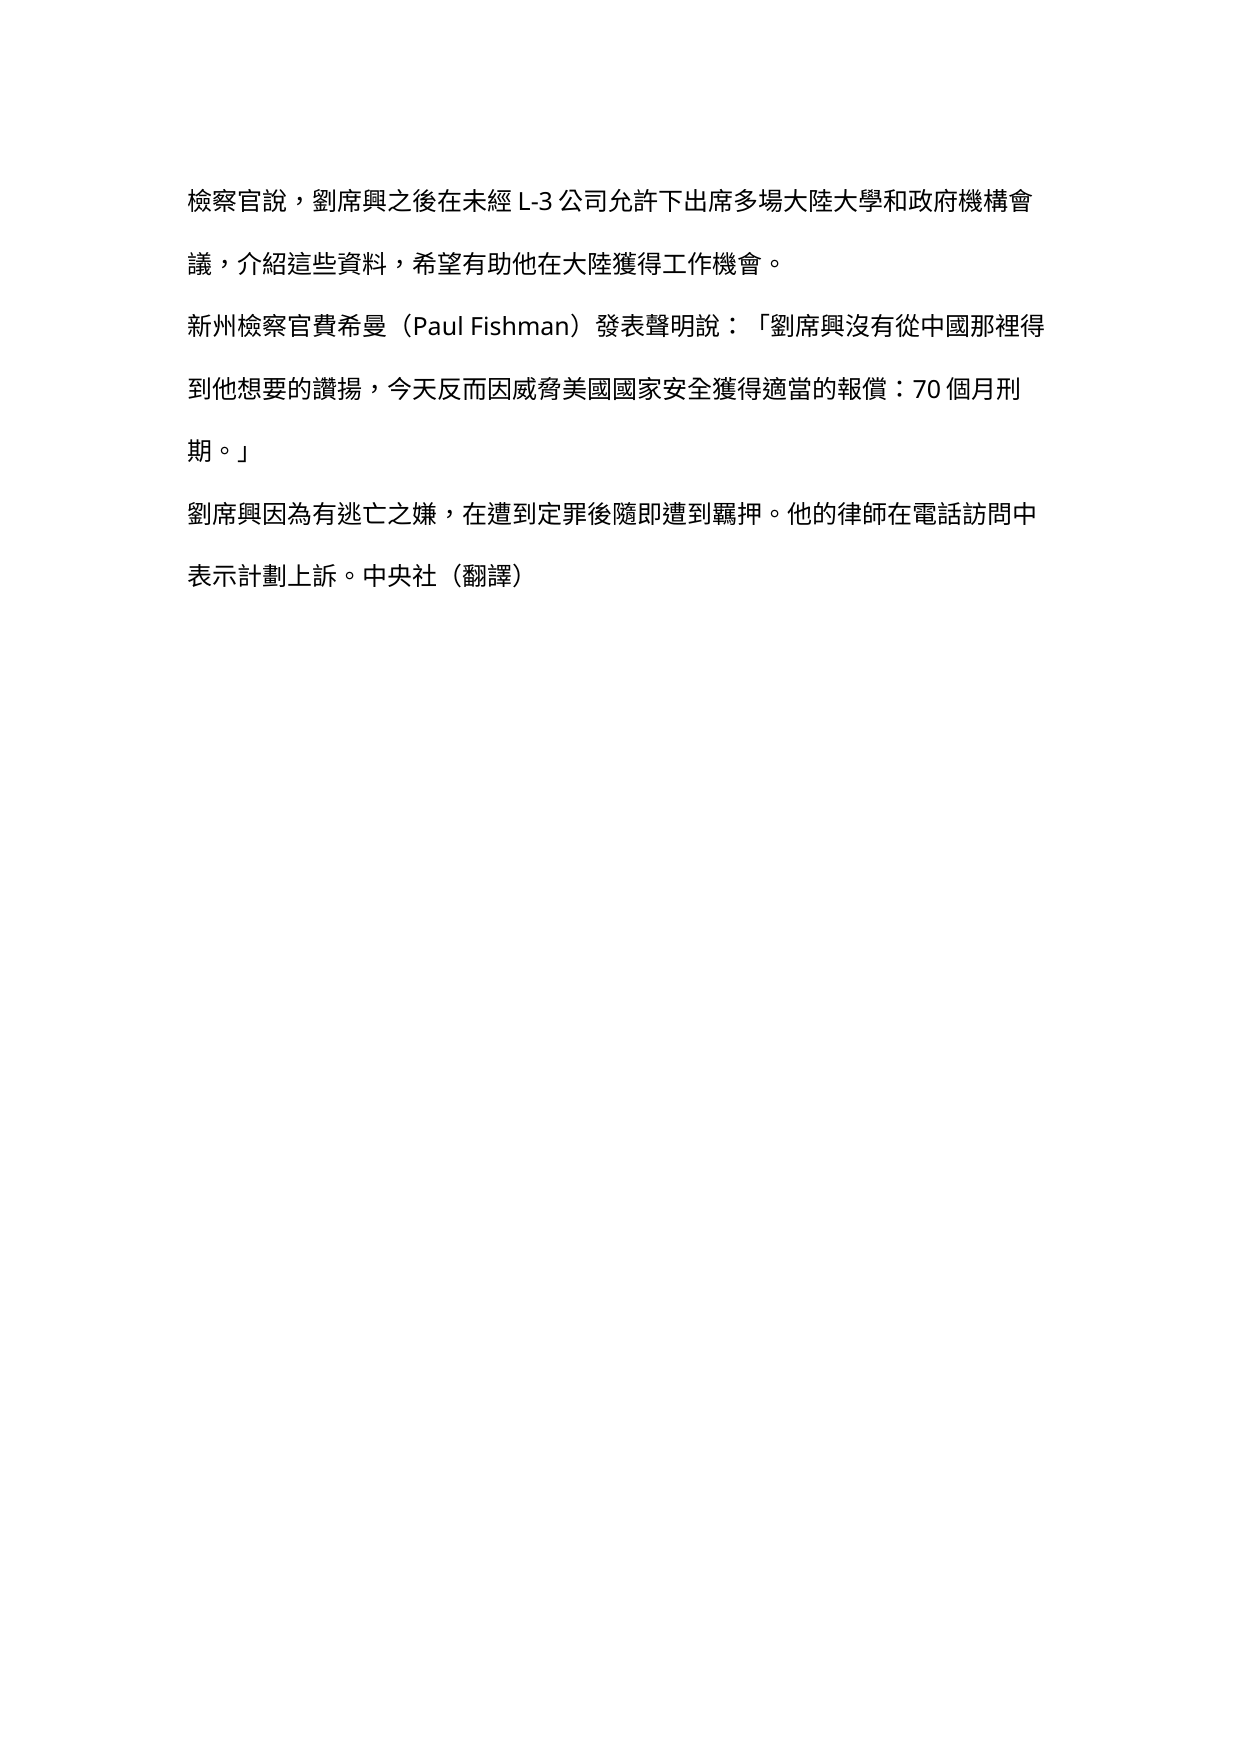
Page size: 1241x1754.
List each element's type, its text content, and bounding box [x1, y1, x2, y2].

text 檢察官說，劉席興之後在未經L-3公司允許下出席多場大陸大學和政府機構會議，介紹這些資料，希望有助他在大陸獲得工作機會。 [187, 158, 1053, 283]
text 新州檢察官費希曼（Paul Fishman）發表聲明說：「劉席興沒有從中國那裡得到他想要的讚揚，今天反而因威脅美國國家安全獲得適當的報償：70個月刑期。」 [187, 283, 1053, 471]
text 劉席興因為有逃亡之嫌，在遭到定罪後隨即遭到羈押。他的律師在電話訪問中表示計劃上訴。中央社（翻譯） [187, 471, 1053, 596]
